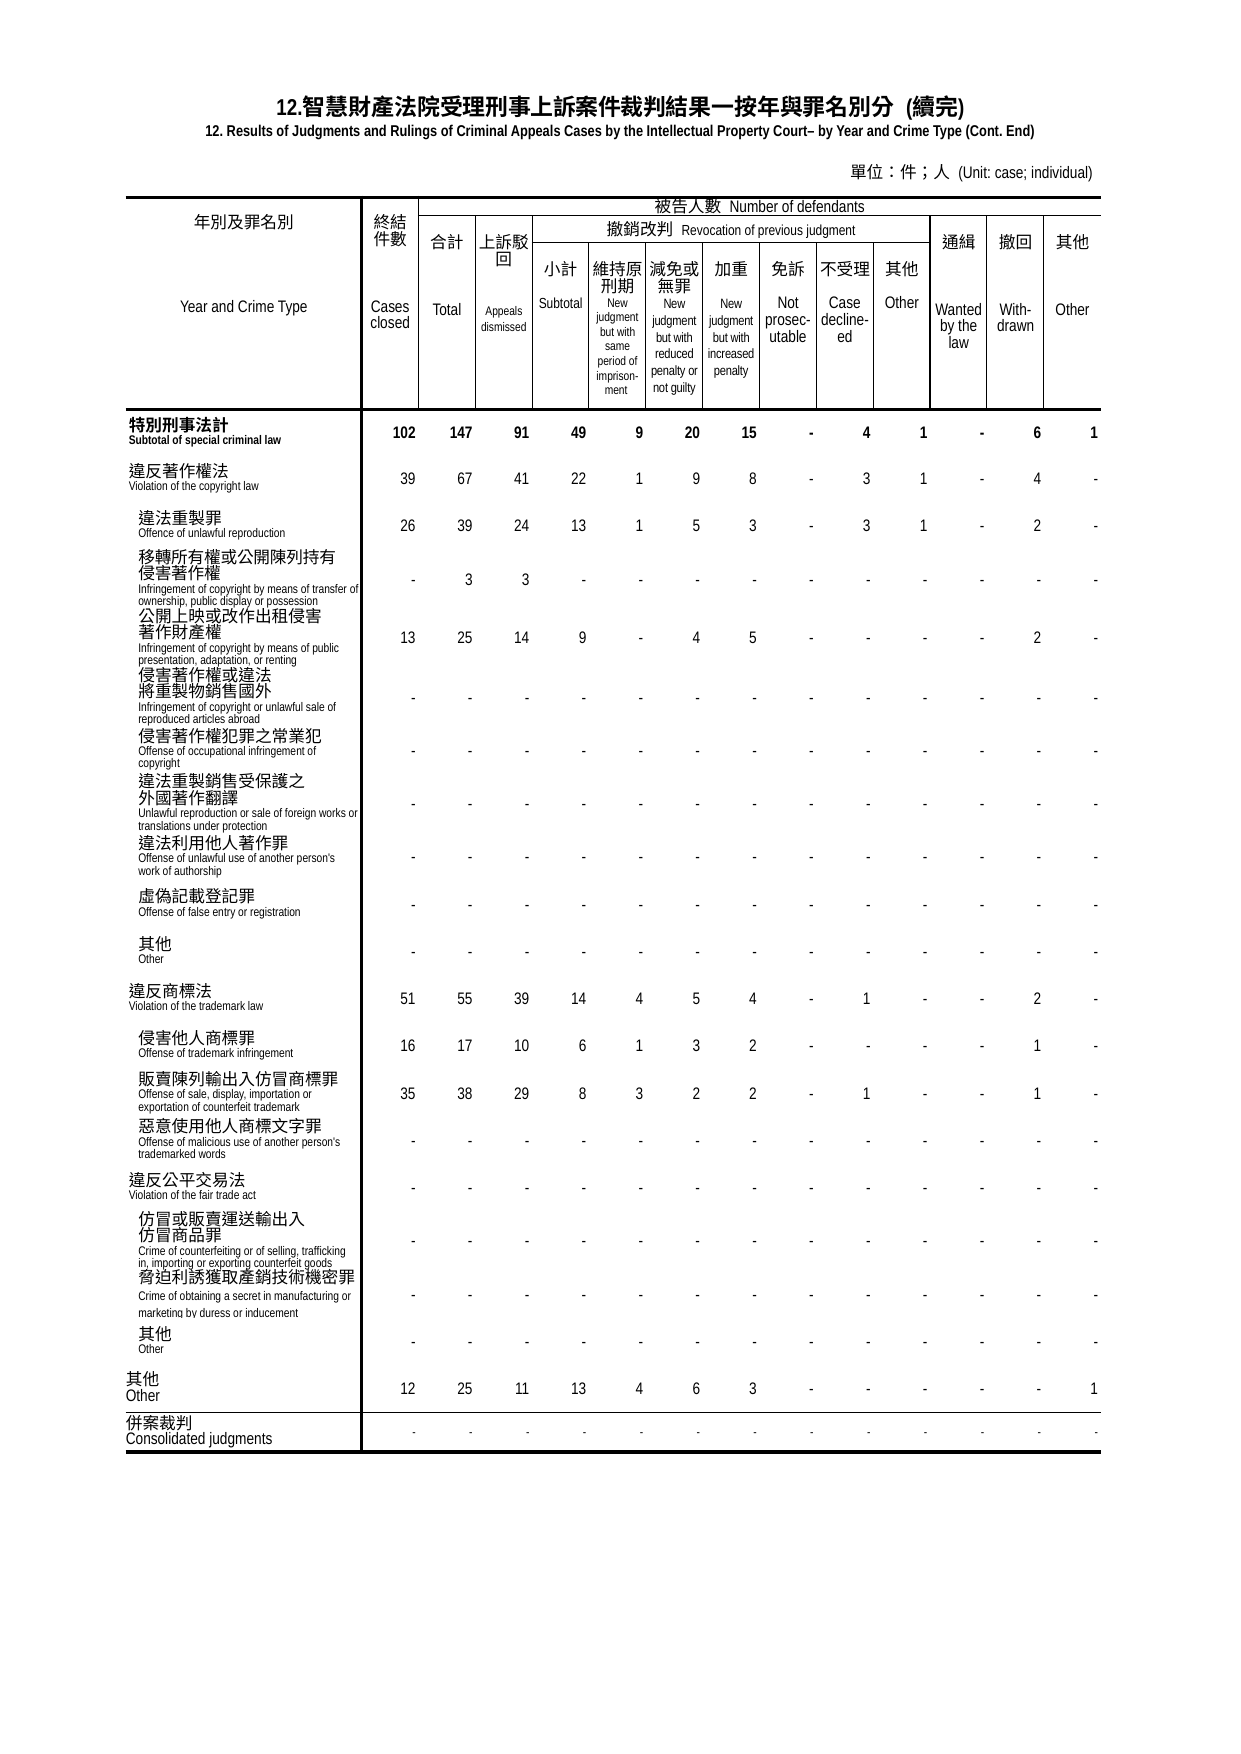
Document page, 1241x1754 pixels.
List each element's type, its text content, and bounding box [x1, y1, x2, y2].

table_cell - [873, 1211, 930, 1270]
table_cell - [1044, 774, 1101, 833]
table_cell - [363, 1318, 418, 1365]
table_cell - [873, 609, 930, 667]
table_cell - [363, 549, 418, 608]
table_cell 4 [703, 975, 759, 1022]
table_cell - [646, 1318, 703, 1365]
table_cell - [816, 727, 873, 774]
table_cell - [532, 668, 589, 727]
table_cell - [475, 1211, 532, 1270]
table_cell - [987, 880, 1044, 927]
table_cell 9 [589, 411, 646, 455]
table_header 終結 件數 Cases closed [363, 199, 418, 407]
table_cell - [1044, 833, 1101, 880]
table_cell - [363, 774, 418, 833]
table_cell 虛偽記載登記罪 Offense of false entry or registration [126, 880, 360, 927]
table_cell 9 [646, 455, 703, 502]
table_cell 51 [363, 975, 418, 1022]
table_cell 2 [703, 1022, 759, 1069]
table_cell - [759, 1270, 816, 1318]
table_cell 販賣陳列輸出入仿冒商標罪 Offense of sale, display, importation or exportation of counterfeit trademark [126, 1069, 360, 1117]
table_cell - [759, 774, 816, 833]
table_cell - [987, 549, 1044, 608]
table_cell - [873, 1022, 930, 1069]
table_cell - [589, 1117, 646, 1164]
table_cell 違法重製罪 Offence of unlawful reproduction [126, 502, 360, 549]
table_cell - [703, 774, 759, 833]
table_cell - [816, 1164, 873, 1211]
table_cell - [1044, 549, 1101, 608]
table_cell - [816, 1211, 873, 1270]
table_cell 8 [532, 1069, 589, 1117]
table_cell - [418, 1164, 475, 1211]
table_cell 1 [816, 1069, 873, 1117]
table_cell 2 [703, 1069, 759, 1117]
table_cell - [418, 833, 475, 880]
table_cell - [930, 1022, 987, 1069]
table_cell - [930, 1318, 987, 1365]
table_cell - [532, 1117, 589, 1164]
table_cell 102 [363, 411, 418, 455]
table_cell - [589, 1270, 646, 1318]
table_cell 維持原 刑期 New judgment but with same period of imprison- ment [589, 243, 645, 407]
table_cell - [873, 928, 930, 975]
table_cell 惡意使用他人商標文字罪 Offense of malicious use of another person's trademarked words [126, 1117, 360, 1164]
table_cell - [759, 668, 816, 727]
table_cell 12 [363, 1365, 418, 1412]
table_cell - [987, 774, 1044, 833]
table_cell - [873, 975, 930, 1022]
table_cell - [930, 1413, 987, 1450]
table_cell 1 [873, 455, 930, 502]
table_cell 11 [475, 1365, 532, 1412]
table_cell 2 [987, 975, 1044, 1022]
text 單位：件；人 (Unit: case; individual) [148, 159, 1092, 183]
table_cell - [987, 1211, 1044, 1270]
table_cell - [987, 668, 1044, 727]
table_cell 公開上映或改作出租侵害 著作財產權 Infringement of copyright by means of public presentation, adaptation, or renting [126, 609, 360, 667]
table_cell - [987, 1365, 1044, 1412]
table_cell 上訴駁回 Appeals dismissed [476, 216, 532, 407]
table_cell 22 [532, 455, 589, 502]
table_cell - [703, 928, 759, 975]
table_cell - [703, 549, 759, 608]
table_cell - [532, 1318, 589, 1365]
table_cell - [987, 1318, 1044, 1365]
table_cell 49 [532, 411, 589, 455]
table_cell - [418, 727, 475, 774]
table_cell - [475, 1164, 532, 1211]
table_cell - [759, 1069, 816, 1117]
table_cell - [759, 502, 816, 549]
table_cell - [930, 774, 987, 833]
table_cell 2 [987, 502, 1044, 549]
table_cell - [363, 1117, 418, 1164]
table_cell 3 [418, 549, 475, 608]
table_cell - [703, 727, 759, 774]
table_cell - [930, 1365, 987, 1412]
table_cell - [930, 880, 987, 927]
table_cell 撤銷改判 Revocation of previous judgment [533, 216, 929, 242]
table_cell 67 [418, 455, 475, 502]
table_cell - [759, 1413, 816, 1450]
table_cell - [873, 668, 930, 727]
table_cell 加重 New judgment but with increased penalty [703, 243, 759, 407]
table_cell 侵害著作權犯罪之常業犯 Offense of occupational infringement of copyright [126, 727, 360, 774]
table_cell 3 [816, 455, 873, 502]
table_cell - [418, 1413, 475, 1450]
table_cell - [589, 880, 646, 927]
table_cell - [759, 975, 816, 1022]
table_cell 6 [532, 1022, 589, 1069]
table_cell - [703, 1318, 759, 1365]
table_cell - [759, 928, 816, 975]
table_cell 26 [363, 502, 418, 549]
table_cell 小計 Subtotal [533, 243, 588, 407]
table_cell 3 [646, 1022, 703, 1069]
table_header 年別及罪名別 Year and Crime Type [126, 199, 360, 407]
table_cell 違反著作權法 Violation of the copyright law [126, 455, 360, 502]
table_cell - [816, 774, 873, 833]
table_cell - [646, 549, 703, 608]
table_cell - [363, 833, 418, 880]
table_cell - [987, 928, 1044, 975]
table_cell 4 [816, 411, 873, 455]
table_cell - [475, 727, 532, 774]
table_cell - [589, 549, 646, 608]
table_cell - [873, 1365, 930, 1412]
table_cell - [363, 1413, 418, 1450]
table_cell - [930, 1117, 987, 1164]
table_cell - [1044, 668, 1101, 727]
table_cell - [1044, 1211, 1101, 1270]
table_cell 4 [646, 609, 703, 667]
table_cell 3 [475, 549, 532, 608]
table_cell - [703, 1211, 759, 1270]
table_cell - [930, 1164, 987, 1211]
table_cell - [1044, 455, 1101, 502]
table_cell 20 [646, 411, 703, 455]
table_cell - [930, 727, 987, 774]
table_cell 3 [703, 1365, 759, 1412]
table_cell - [987, 1270, 1044, 1318]
table_cell 其他 Other [1044, 216, 1101, 407]
table_cell - [363, 1164, 418, 1211]
table_cell - [363, 668, 418, 727]
table_cell 24 [475, 502, 532, 549]
table_cell 38 [418, 1069, 475, 1117]
table_cell - [816, 668, 873, 727]
table_cell 6 [987, 411, 1044, 455]
table_cell - [1044, 1164, 1101, 1211]
table_cell 25 [418, 1365, 475, 1412]
table_cell 1 [987, 1069, 1044, 1117]
table_cell - [816, 880, 873, 927]
table_cell - [646, 1211, 703, 1270]
table_cell - [873, 833, 930, 880]
table_cell - [589, 928, 646, 975]
table_cell - [589, 774, 646, 833]
table_cell 不受理 Case decline-ed [817, 243, 873, 407]
table_cell 1 [816, 975, 873, 1022]
table_cell - [930, 455, 987, 502]
table_cell 侵害著作權或違法 將重製物銷售國外 Infringement of copyright or unlawful sale of reproduced articles abroad [126, 668, 360, 727]
table_cell - [363, 727, 418, 774]
table_cell - [816, 1318, 873, 1365]
table_cell - [873, 1117, 930, 1164]
table_cell - [475, 1318, 532, 1365]
table_cell - [873, 774, 930, 833]
table_cell - [930, 833, 987, 880]
table_cell - [1044, 727, 1101, 774]
table_cell 39 [418, 502, 475, 549]
table_cell - [1044, 1413, 1101, 1450]
table_cell - [1044, 975, 1101, 1022]
table_cell - [418, 1117, 475, 1164]
table_cell - [759, 1022, 816, 1069]
table_cell - [873, 1069, 930, 1117]
table_cell - [759, 1365, 816, 1412]
table_cell - [589, 1318, 646, 1365]
table_cell 1 [873, 502, 930, 549]
table_cell - [816, 1022, 873, 1069]
table_cell 91 [475, 411, 532, 455]
table_cell - [363, 928, 418, 975]
table_cell - [1044, 609, 1101, 667]
table_cell 9 [532, 609, 589, 667]
table_cell - [475, 1270, 532, 1318]
table_cell - [646, 833, 703, 880]
table_cell 1 [589, 455, 646, 502]
table_cell 移轉所有權或公開陳列持有 侵害著作權 Infringement of copyright by means of transfer of ownership, public display or possession [126, 549, 360, 608]
table_cell - [646, 668, 703, 727]
table_cell - [759, 1164, 816, 1211]
table_cell - [816, 549, 873, 608]
table_cell 55 [418, 975, 475, 1022]
table_cell 侵害他人商標罪 Offense of trademark infringement [126, 1022, 360, 1069]
table_cell 其他 Other [126, 1318, 360, 1365]
table_cell 1 [589, 502, 646, 549]
table_cell 35 [363, 1069, 418, 1117]
table_cell - [646, 1164, 703, 1211]
text 12. Results of Judgments and Rulings of Criminal Appeals Cases by the Intellectual Property Court– by Year and Crime Type (Cont. End) [148, 122, 1092, 140]
table_cell 39 [475, 975, 532, 1022]
table_cell - [475, 668, 532, 727]
table_cell - [475, 833, 532, 880]
table_cell 13 [532, 502, 589, 549]
table_cell - [930, 668, 987, 727]
table_cell - [930, 1211, 987, 1270]
table_cell 10 [475, 1022, 532, 1069]
table_cell - [759, 1211, 816, 1270]
table_cell - [759, 1117, 816, 1164]
table_cell 3 [816, 502, 873, 549]
table_cell 1 [1044, 1365, 1101, 1412]
table_cell 8 [703, 455, 759, 502]
table_cell 3 [703, 502, 759, 549]
table_cell - [475, 774, 532, 833]
table_cell - [532, 549, 589, 608]
table_cell - [930, 975, 987, 1022]
table_cell - [532, 1211, 589, 1270]
table_cell 17 [418, 1022, 475, 1069]
table_cell 特別刑事法計 Subtotal of special criminal law [126, 411, 360, 455]
table_cell 違法利用他人著作罪 Offense of unlawful use of another person's work of authorship [126, 833, 360, 880]
table_cell 15 [703, 411, 759, 455]
table_cell 29 [475, 1069, 532, 1117]
table_cell - [816, 1413, 873, 1450]
table_cell - [646, 1117, 703, 1164]
table_cell - [589, 668, 646, 727]
table_cell - [532, 774, 589, 833]
table_cell 16 [363, 1022, 418, 1069]
table_cell - [703, 1117, 759, 1164]
table_cell - [987, 1413, 1044, 1450]
table_cell - [873, 1318, 930, 1365]
table_cell 14 [532, 975, 589, 1022]
table_cell - [873, 1164, 930, 1211]
table_cell - [930, 549, 987, 608]
table_cell - [363, 880, 418, 927]
table_cell - [759, 880, 816, 927]
table_cell - [759, 609, 816, 667]
table_cell 1 [1044, 411, 1101, 455]
table_cell 合計 Total [419, 216, 475, 407]
table_cell - [1044, 1117, 1101, 1164]
text 12.智慧財產法院受理刑事上訴案件裁判結果一按年與罪名別分 (續完) [148, 89, 1092, 122]
table_cell - [589, 1164, 646, 1211]
table_cell 撤回 With- drawn [987, 216, 1043, 407]
table_cell - [873, 549, 930, 608]
table_cell - [1044, 1318, 1101, 1365]
table_cell 41 [475, 455, 532, 502]
table_cell - [589, 727, 646, 774]
table_cell - [930, 411, 987, 455]
table_cell 5 [646, 502, 703, 549]
table_cell - [816, 928, 873, 975]
table_cell 其他 Other [126, 928, 360, 975]
table_cell - [589, 609, 646, 667]
table_cell - [1044, 928, 1101, 975]
table_cell - [589, 833, 646, 880]
table_cell - [475, 1117, 532, 1164]
table_cell 39 [363, 455, 418, 502]
table_cell - [930, 502, 987, 549]
table_cell - [873, 1270, 930, 1318]
table_cell - [532, 727, 589, 774]
table_header 被告人數 Number of defendants [419, 199, 1101, 215]
table_cell - [475, 880, 532, 927]
table_cell - [646, 880, 703, 927]
table_cell - [759, 727, 816, 774]
table_cell 減免或 無罪 New judgment but with reduced penalty or not guilty [646, 243, 702, 407]
table_cell - [1044, 880, 1101, 927]
table_cell 1 [873, 411, 930, 455]
table_cell - [1044, 502, 1101, 549]
table_cell - [816, 1117, 873, 1164]
table_cell - [816, 833, 873, 880]
table_cell 3 [589, 1069, 646, 1117]
table_cell 4 [987, 455, 1044, 502]
table_cell 違反公平交易法 Violation of the fair trade act [126, 1164, 360, 1211]
table_cell 免訴 Not prosec-utable [760, 243, 816, 407]
table_cell - [816, 609, 873, 667]
table_cell 14 [475, 609, 532, 667]
table_cell - [930, 1069, 987, 1117]
table_cell 違法重製銷售受保護之 外國著作翻譯 Unlawful reproduction or sale of foreign works or translations under protection [126, 774, 360, 833]
table_cell - [418, 774, 475, 833]
table_cell 5 [646, 975, 703, 1022]
table_cell - [703, 1164, 759, 1211]
table_cell - [703, 668, 759, 727]
table_cell 違反商標法 Violation of the trademark law [126, 975, 360, 1022]
table_cell - [418, 1211, 475, 1270]
table_cell - [703, 833, 759, 880]
table_cell - [759, 1318, 816, 1365]
table_cell 2 [987, 609, 1044, 667]
table_cell - [589, 1413, 646, 1450]
table_cell - [646, 1270, 703, 1318]
table_cell - [987, 1164, 1044, 1211]
table_cell - [759, 455, 816, 502]
table_cell 仿冒或販賣運送輸出入 仿冒商品罪 Crime of counterfeiting or of selling, trafficking in, importing or exporting counterfeit goods [126, 1211, 360, 1270]
table_cell 13 [363, 609, 418, 667]
table_cell 147 [418, 411, 475, 455]
table_cell - [418, 668, 475, 727]
table_cell - [646, 774, 703, 833]
table_cell 1 [589, 1022, 646, 1069]
table_cell - [930, 609, 987, 667]
table_cell - [873, 727, 930, 774]
table_cell 5 [703, 609, 759, 667]
table_cell - [703, 880, 759, 927]
table_cell 其他 Other [874, 243, 929, 407]
table_cell - [873, 880, 930, 927]
table_cell - [418, 1318, 475, 1365]
table_cell - [930, 1270, 987, 1318]
table_cell - [759, 549, 816, 608]
table_cell 脅迫利誘獲取產銷技術機密罪 Crime of obtaining a secret in manufacturing or marketing by duress or inducement [126, 1270, 360, 1318]
table_cell - [930, 928, 987, 975]
table_cell - [873, 1413, 930, 1450]
table_cell 2 [646, 1069, 703, 1117]
table_cell - [475, 928, 532, 975]
table_cell - [987, 727, 1044, 774]
table_cell - [532, 833, 589, 880]
table_cell - [532, 1270, 589, 1318]
table_cell - [1044, 1270, 1101, 1318]
table_cell - [1044, 1069, 1101, 1117]
table_cell - [363, 1211, 418, 1270]
table_cell - [363, 1270, 418, 1318]
table_cell 通緝 Wanted by the law [931, 216, 986, 407]
table_cell - [532, 1164, 589, 1211]
table_cell - [418, 1270, 475, 1318]
table_cell - [816, 1365, 873, 1412]
table_cell - [987, 833, 1044, 880]
table_cell 6 [646, 1365, 703, 1412]
table_cell 13 [532, 1365, 589, 1412]
table_cell 4 [589, 1365, 646, 1412]
table_cell 併案裁判 Consolidated judgments [126, 1413, 360, 1450]
table_cell - [646, 1413, 703, 1450]
table_cell - [646, 727, 703, 774]
table_cell - [1044, 1022, 1101, 1069]
table_cell - [759, 411, 816, 455]
table_cell - [532, 1413, 589, 1450]
table_cell - [475, 1413, 532, 1450]
table_cell 4 [589, 975, 646, 1022]
table_cell - [703, 1270, 759, 1318]
table_cell - [532, 928, 589, 975]
table_cell - [703, 1413, 759, 1450]
table_cell - [759, 833, 816, 880]
table_cell - [987, 1117, 1044, 1164]
table_cell 25 [418, 609, 475, 667]
table_cell - [646, 928, 703, 975]
table_cell 其他 Other [126, 1365, 360, 1412]
table_cell - [418, 880, 475, 927]
table_cell - [589, 1211, 646, 1270]
table_cell - [532, 880, 589, 927]
table_cell - [816, 1270, 873, 1318]
table_cell 1 [987, 1022, 1044, 1069]
table_cell - [418, 928, 475, 975]
